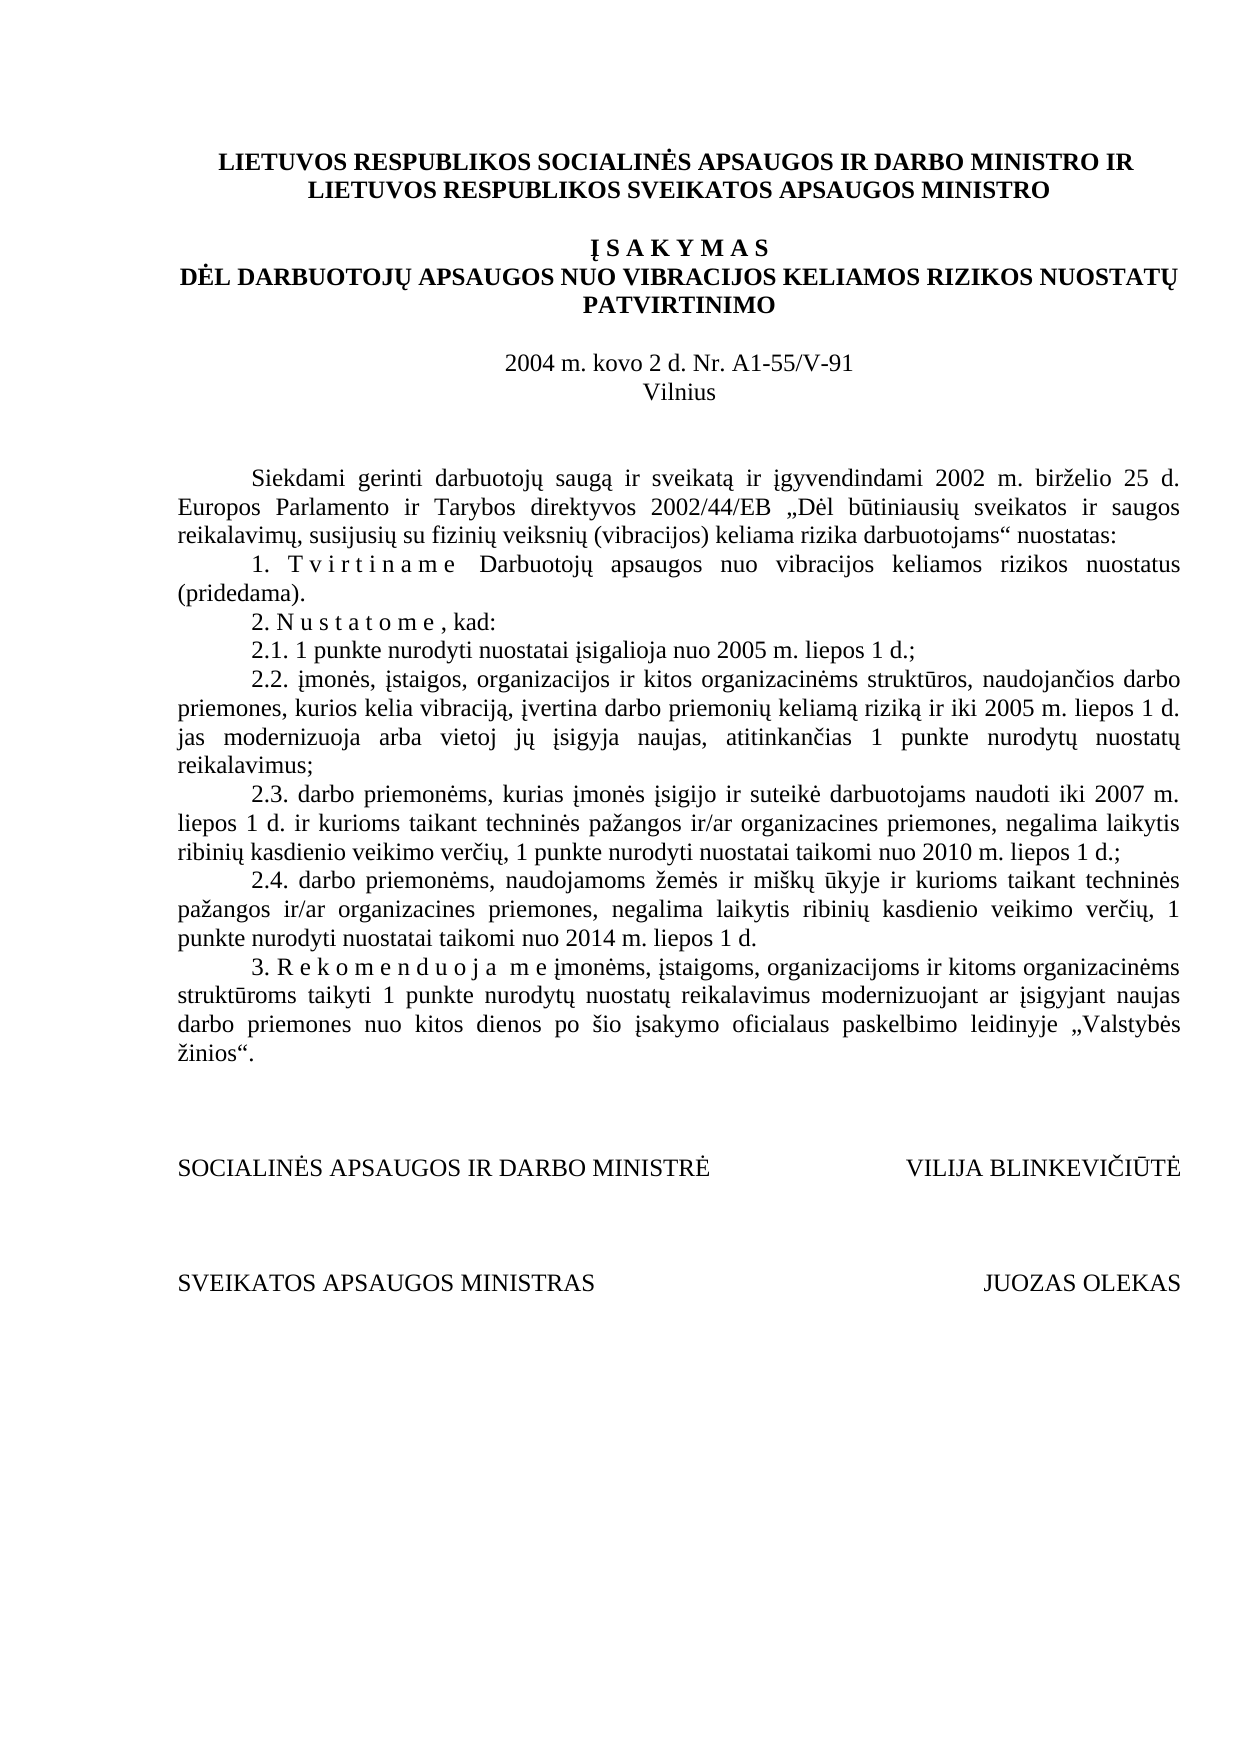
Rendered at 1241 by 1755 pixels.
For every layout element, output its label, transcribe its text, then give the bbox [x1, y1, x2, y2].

text 2004 m. kovo 2 d. Nr. A1-55/V-91 [177, 348, 1181, 377]
text SOCIALINĖS APSAUGOS IR DARBO MINISTRĖ VILIJA BLINKEVIČIŪTĖ [177, 1153, 1181, 1182]
text 2.3. darbo priemonėms, kurias įmonės įsigijo ir suteikė darbuotojams naudoti iki 2007 m. liepos 1 d. ir kurioms taikant techninės pažangos ir/ar organizacines priemones, negalima laikytis ribinių kasdienio veikimo verčių, 1 punkte nurodyti nuostatai taikomi nuo 2010 m. liepos 1 d.; [177, 779, 1181, 866]
text LIETUVOS RESPUBLIKOS SVEIKATOS APSAUGOS MINISTRO [177, 176, 1181, 204]
text 2.4. darbo priemonėms, naudojamoms žemės ir miškų ūkyje ir kurioms taikant techninės pažangos ir/ar organizacines priemones, negalima laikytis ribinių kasdienio veikimo verčių, 1 punkte nurodyti nuostatai taikomi nuo 2014 m. liepos 1 d. [177, 866, 1181, 952]
text Į S A K Y M A S [177, 233, 1181, 262]
text 2.1. 1 punkte nurodyti nuostatai įsigalioja nuo 2005 m. liepos 1 d.; [177, 636, 1181, 664]
text DĖL DARBUOTOJŲ APSAUGOS NUO VIBRACIJOS KELIAMOS RIZIKOS NUOSTATŲ PATVIRTINIMO [177, 262, 1181, 319]
text 3. Rekomenduoja m e įmonėms, įstaigoms, organizacijoms ir kitoms organizacinėms struktūroms taikyti 1 punkte nurodytų nuostatų reikalavimus modernizuojant ar įsigyjant naujas darbo priemones nuo kitos dienos po šio įsakymo oficialaus paskelbimo leidinyje „Valstybės žinios“. [177, 952, 1181, 1067]
text LIETUVOS RESPUBLIKOS SOCIALINĖS APSAUGOS IR DARBO MINISTRO IR [177, 147, 1181, 176]
text Siekdami gerinti darbuotojų saugą ir sveikatą ir įgyvendindami 2002 m. birželio 25 d. Europos Parlamento ir Tarybos direktyvos 2002/44/EB „Dėl būtiniausių sveikatos ir saugos reikalavimų, susijusių su fizinių veiksnių (vibracijos) keliama rizika darbuotojams“ nuostatas: [177, 463, 1181, 549]
text 2. Nustatome, kad: [177, 607, 1181, 636]
text 1. Tvirtiname Darbuotojų apsaugos nuo vibracijos keliamos rizikos nuostatus (pridedama). [177, 549, 1181, 607]
text 2.2. įmonės, įstaigos, organizacijos ir kitos organizacinėms struktūros, naudojančios darbo priemones, kurios kelia vibraciją, įvertina darbo priemonių keliamą riziką ir iki 2005 m. liepos 1 d. jas modernizuoja arba vietoj jų įsigyja naujas, atitinkančias 1 punkte nurodytų nuostatų reikalavimus; [177, 664, 1181, 779]
text Vilnius [177, 377, 1181, 406]
text SVEIKATOS APSAUGOS MINISTRAS JUOZAS OLEKAS [177, 1268, 1181, 1297]
